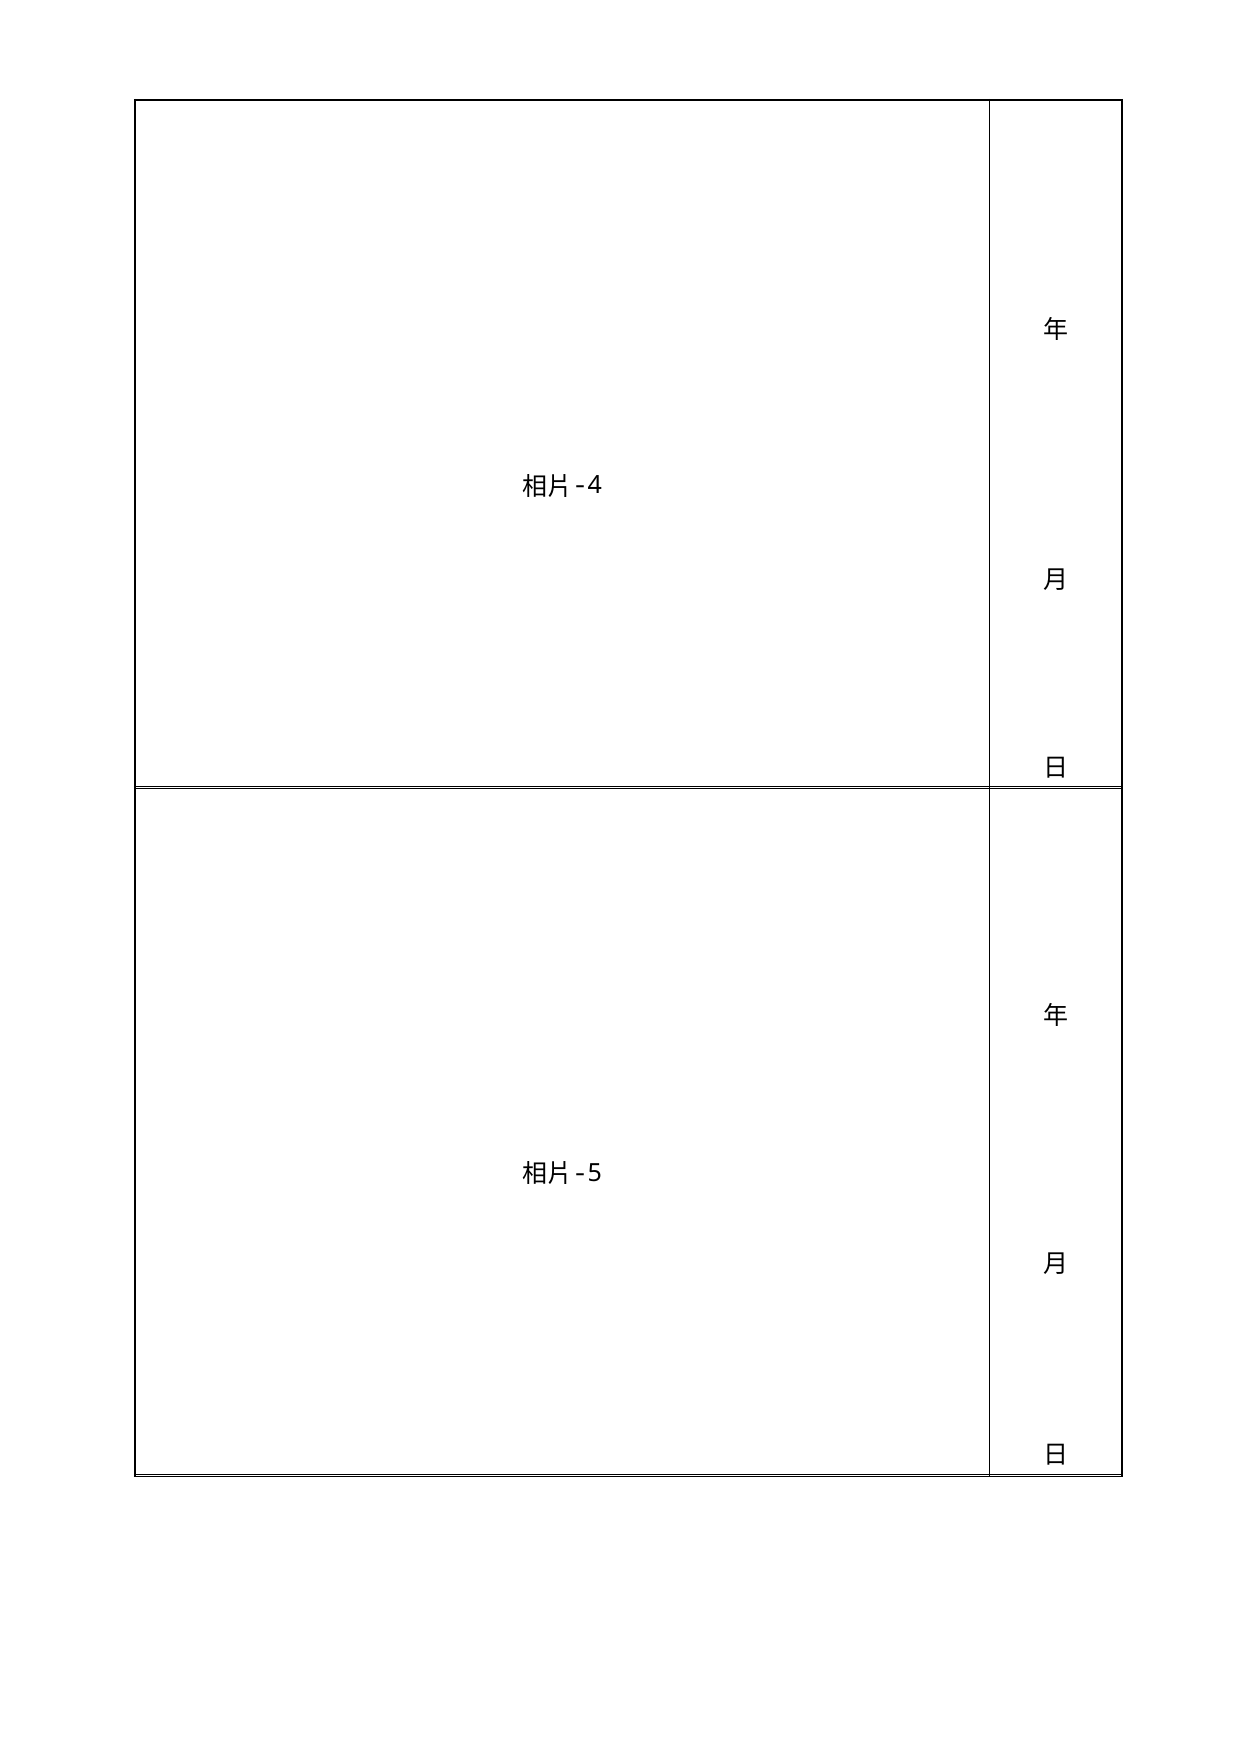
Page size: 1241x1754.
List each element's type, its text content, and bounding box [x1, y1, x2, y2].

table_cell 年 月 日 [990, 789, 1121, 1474]
table_cell 相片-4 [136, 101, 989, 786]
table_cell 年 月 日 [990, 101, 1121, 786]
table_cell 相片-5 [136, 789, 989, 1474]
